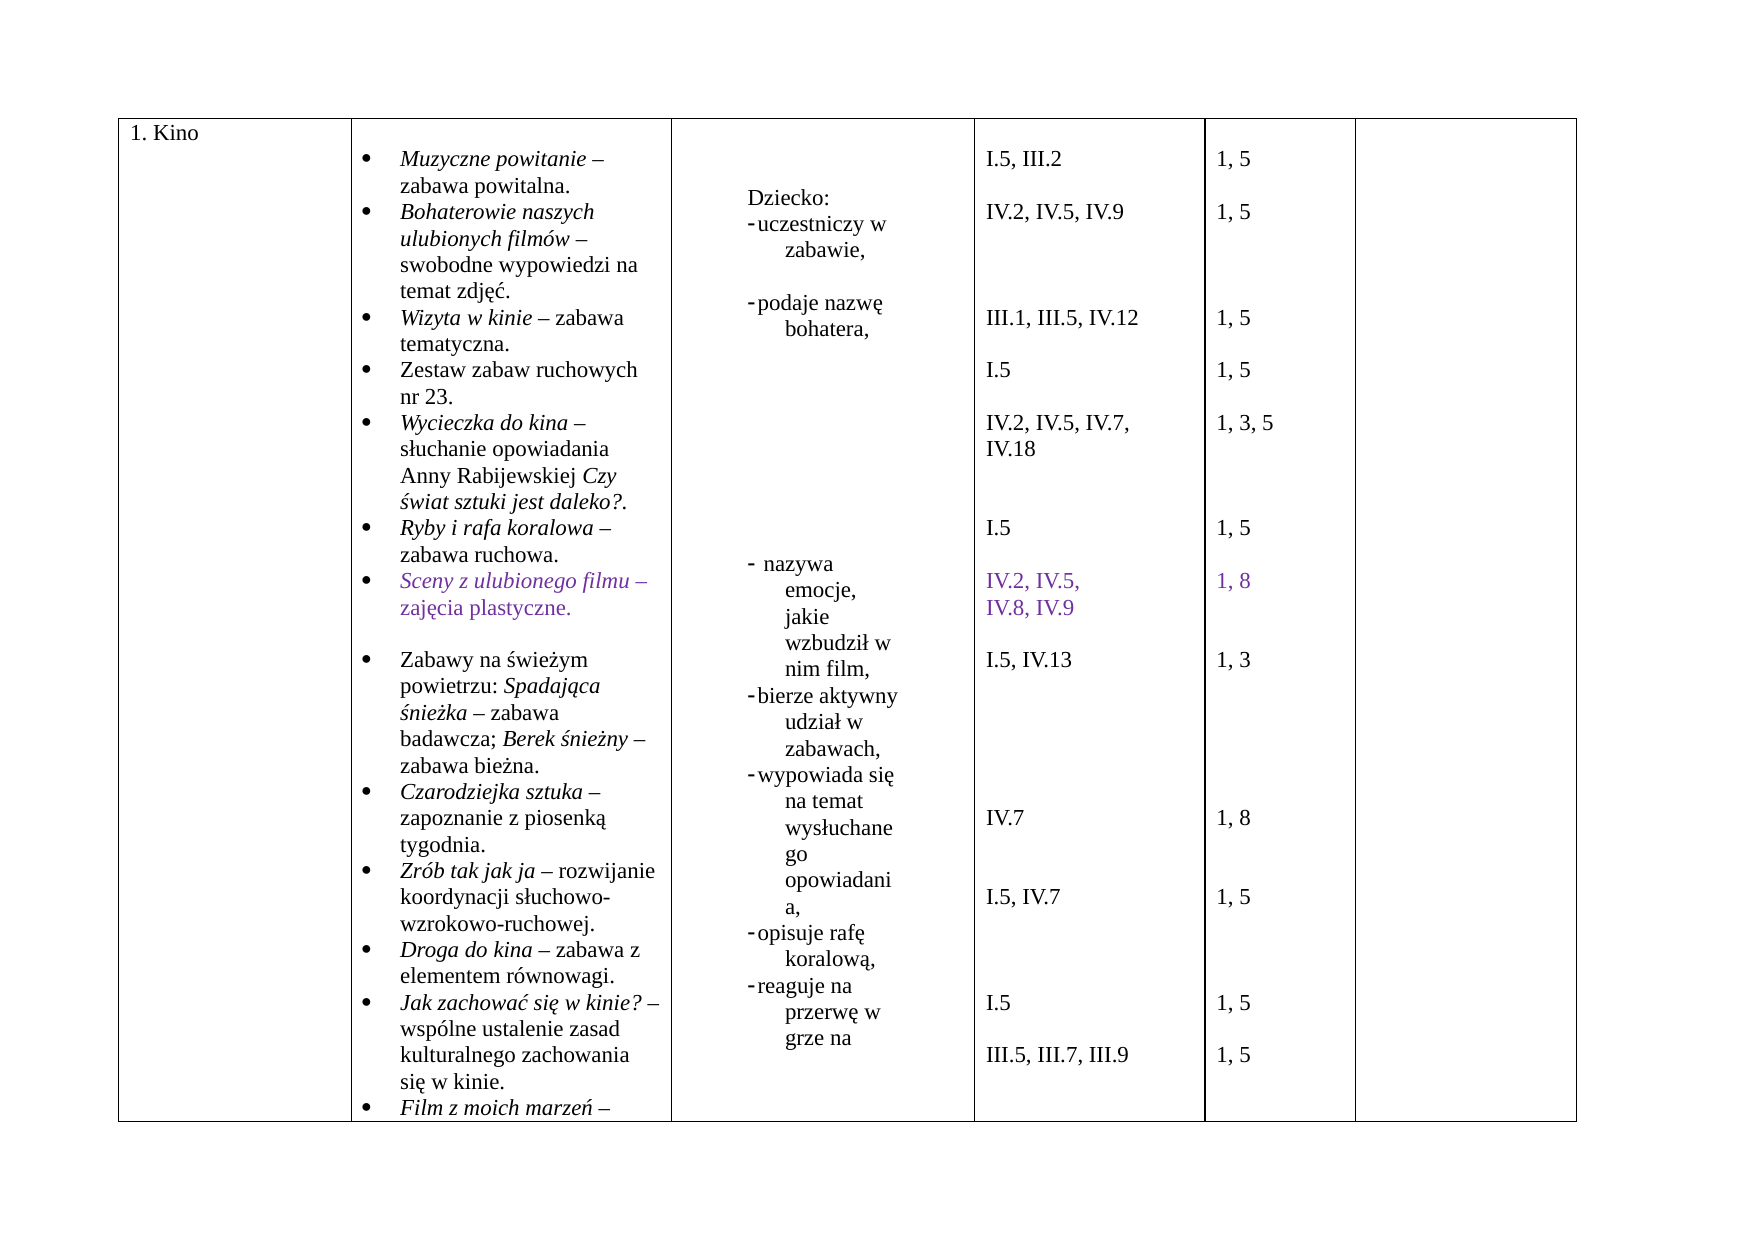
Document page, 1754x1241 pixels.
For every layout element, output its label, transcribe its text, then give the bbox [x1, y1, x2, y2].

table_cell 1. Kino [119, 119, 351, 1121]
table_cell [1356, 119, 1576, 1121]
table_cell 1, 5 1, 5 1, 5 1, 5 1, 3, 5 1, 5 1, 8 1, 3 1, 8 1, 5 1, 5 1, 5 [1206, 119, 1355, 1121]
table_cell Muzyczne powitanie – zabawa powitalna. Bohaterowie naszych ulubionych filmów – swobodne wypowiedzi na temat zdjęć. Wizyta w kinie – zabawa tematyczna. Zestaw zabaw ruchowych nr 23. Wycieczka do kina – słuchanie opowiadania Anny Rabijewskiej Czy świat sztuki jest daleko?. Ryby i rafa koralowa – zabawa ruchowa. Sceny z ulubionego filmu – zajęcia plastyczne. Zabawy na świeżym powietrzu: Spadająca śnieżka – zabawa badawcza; Berek śnieżny – zabawa bieżna. Czarodziejka sztuka – zapoznanie z piosenką tygodnia. Zrób tak jak ja – rozwijanie koordynacji słuchowo-wzrokowo-ruchowej. Droga do kina – zabawa z elementem równowagi. Jak zachować się w kinie? – wspólne ustalenie zasad kulturalnego zachowania się w kinie. Film z moich marzeń – [352, 119, 671, 1121]
table_cell I.5, III.2 IV.2, IV.5, IV.9 III.1, III.5, IV.12 I.5 IV.2, IV.5, IV.7, IV.18 I.5 IV.2, IV.5, IV.8, IV.9 I.5, IV.13 IV.7 I.5, IV.7 I.5 III.5, III.7, III.9 [975, 119, 1204, 1121]
table_cell Dziecko: uczestniczy w zabawie, podaje nazwę bohatera, nazywa emocje, jakie wzbudził w nim film, bierze aktywny udział w zabawach, wypowiada się na temat wysłuchanego opowiadania, opisuje rafę koralową, reaguje na przerwę w grze na bębenku, wykonuje pracę plastyczną na określony temat, opisuje swoje obserwacje, uważnie słucha piosenki, przyjmuje zaproponowaną przez N. pozę, przechodzi stopa za stopą po ścieżce, ustala wspólnie z innymi zasady zachowania w kinie, przedstawia swoją propozycję filmu. [672, 119, 974, 1121]
